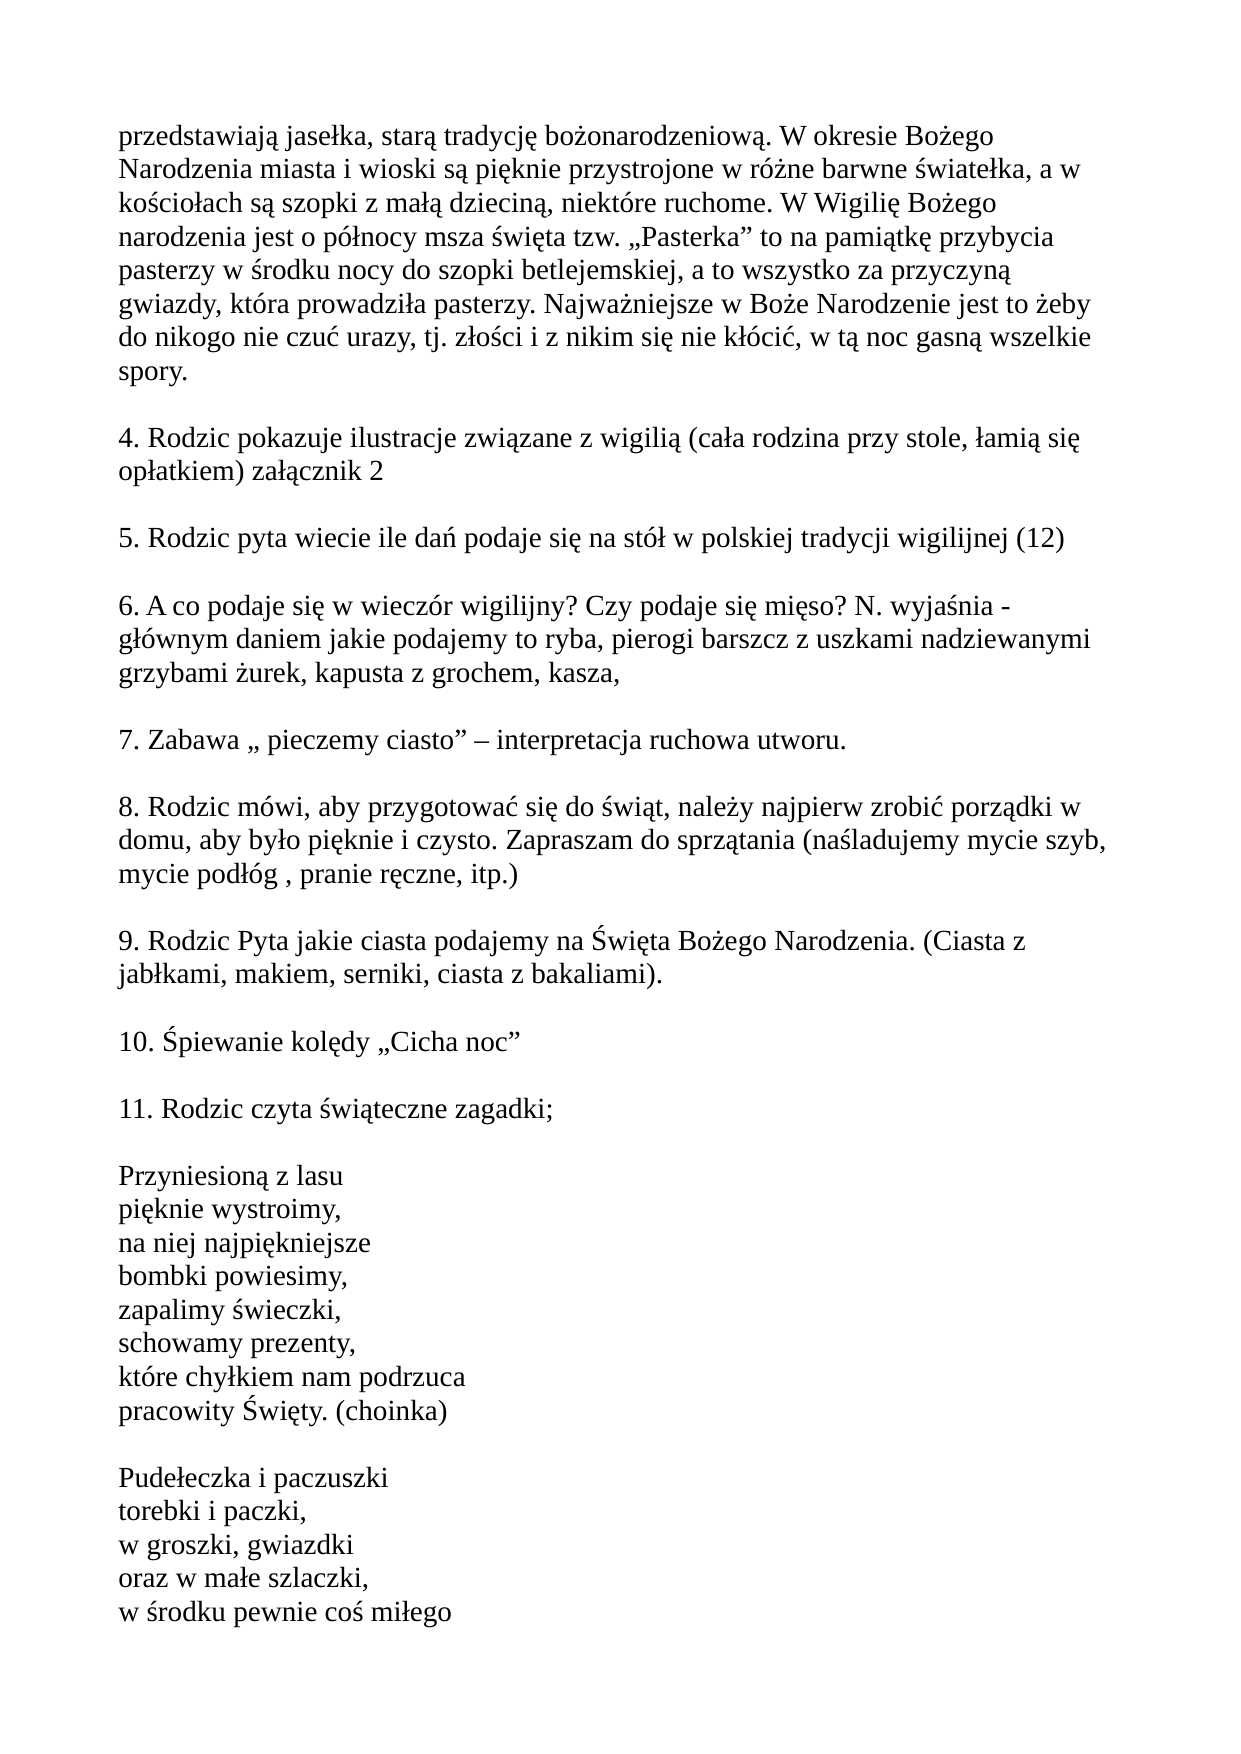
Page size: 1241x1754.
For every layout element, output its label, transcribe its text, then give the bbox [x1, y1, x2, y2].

text przedstawiają jasełka, starą tradycję bożonarodzeniową. W okresie Bożego Narodzenia miasta i wioski są pięknie przystrojone w różne barwne światełka, a w kościołach są szopki z małą dzieciną, niektóre ruchome. W Wigilię Bożego narodzenia jest o północy msza święta tzw. „Pasterka” to na pamiątkę przybycia pasterzy w środku nocy do szopki betlejemskiej, a to wszystko za przyczyną gwiazdy, która prowadziła pasterzy. Najważniejsze w Boże Narodzenie jest to żeby do nikogo nie czuć urazy, tj. złości i z nikim się nie kłócić, w tą noc gasną wszelkie spory. 4. Rodzic pokazuje ilustracje związane z wigilią (cała rodzina przy stole, łamią się opłatkiem) załącznik 2 5. Rodzic pyta wiecie ile dań podaje się na stół w polskiej tradycji wigilijnej (12) 6. A co podaje się w wieczór wigilijny? Czy podaje się mięso? N. wyjaśnia - głównym daniem jakie podajemy to ryba, pierogi barszcz z uszkami nadziewanymi grzybami żurek, kapusta z grochem, kasza, 7. Zabawa „ pieczemy ciasto” – interpretacja ruchowa utworu. 8. Rodzic mówi, aby przygotować się do świąt, należy najpierw zrobić porządki w domu, aby było pięknie i czysto. Zapraszam do sprzątania (naśladujemy mycie szyb, mycie podłóg , pranie ręczne, itp.) 9. Rodzic Pyta jakie ciasta podajemy na Święta Bożego Narodzenia. (Ciasta z jabłkami, makiem, serniki, ciasta z bakaliami). 10. Śpiewanie kolędy „Cicha noc” 11. Rodzic czyta świąteczne zagadki; Przyniesioną z lasu pięknie wystroimy, na niej najpiękniejsze bombki powiesimy, zapalimy świeczki, schowamy prezenty, które chyłkiem nam podrzuca pracowity Święty. (choinka) Pudełeczka i paczuszki torebki i paczki, w groszki, gwiazdki oraz w małe szlaczki, w środku pewnie coś miłego [118, 118, 1122, 1627]
